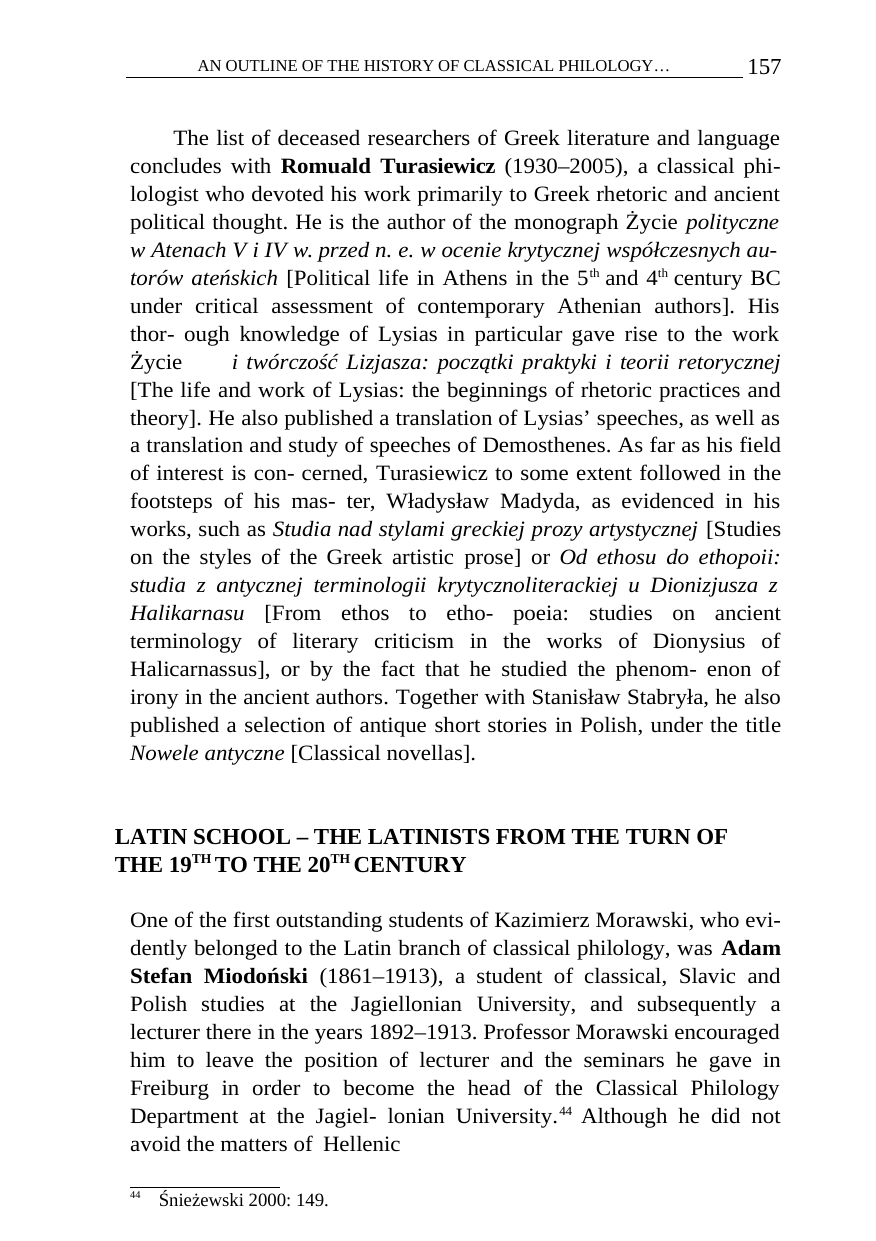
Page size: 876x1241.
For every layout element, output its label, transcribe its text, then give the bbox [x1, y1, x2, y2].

text One of the first outstanding students of Kazimierz Morawski, who evi- dently belonged to the Latin branch of classical philology, was Adam Stefan Miodoński (1861–1913), a student of classical, Slavic and Polish studies at the Jagiellonian University, and subsequently a lecturer there in the years 1892–1913. Professor Morawski encouraged him to leave the position of lecturer and the seminars he gave in Freiburg in order to become the head of the Classical Philology Department at the Jagiel- lonian University.44 Although he did not avoid the matters of Hellenic [130, 907, 781, 1156]
text The list of deceased researchers of Greek literature and language concludes with Romuald Turasiewicz (1930–2005), a classical phi- lologist who devoted his work primarily to Greek rhetoric and ancient political thought. He is the author of the monograph Życie polityczne w Atenach V i IV w. przed n. e. w ocenie krytycznej współczesnych au- torów ateńskich [Political life in Athens in the 5th and 4th century BC under critical assessment of contemporary Athenian authors]. His thor- ough knowledge of Lysias in particular gave rise to the work Życie i twórczość Lizjasza: początki praktyki i teorii retorycznej [The life and work of Lysias: the beginnings of rhetoric practices and theory]. He also published a translation of Lysias’ speeches, as well as a translation and study of speeches of Demosthenes. As far as his field of interest is con- cerned, Turasiewicz to some extent followed in the footsteps of his mas- ter, Władysław Madyda, as evidenced in his works, such as Studia nad stylami greckiej prozy artystycznej [Studies on the styles of the Greek artistic prose] or Od ethosu do ethopoii: studia z antycznej terminologii krytycznoliterackiej u Dionizjusza z Halikarnasu [From ethos to etho- poeia: studies on ancient terminology of literary criticism in the works of Dionysius of Halicarnassus], or by the fact that he studied the phenom- enon of irony in the ancient authors. Together with Stanisław Stabryła, he also published a selection of antique short stories in Polish, under the title Nowele antyczne [Classical novellas]. [130, 125, 781, 765]
text 44 Śnieżewski 2000: 149. [130, 1187, 792, 1210]
subtitle LATIN SCHOOL – THE LATINISTS FROM THE TURN OF THE 19TH TO THE 20TH CENTURY [114, 823, 746, 877]
